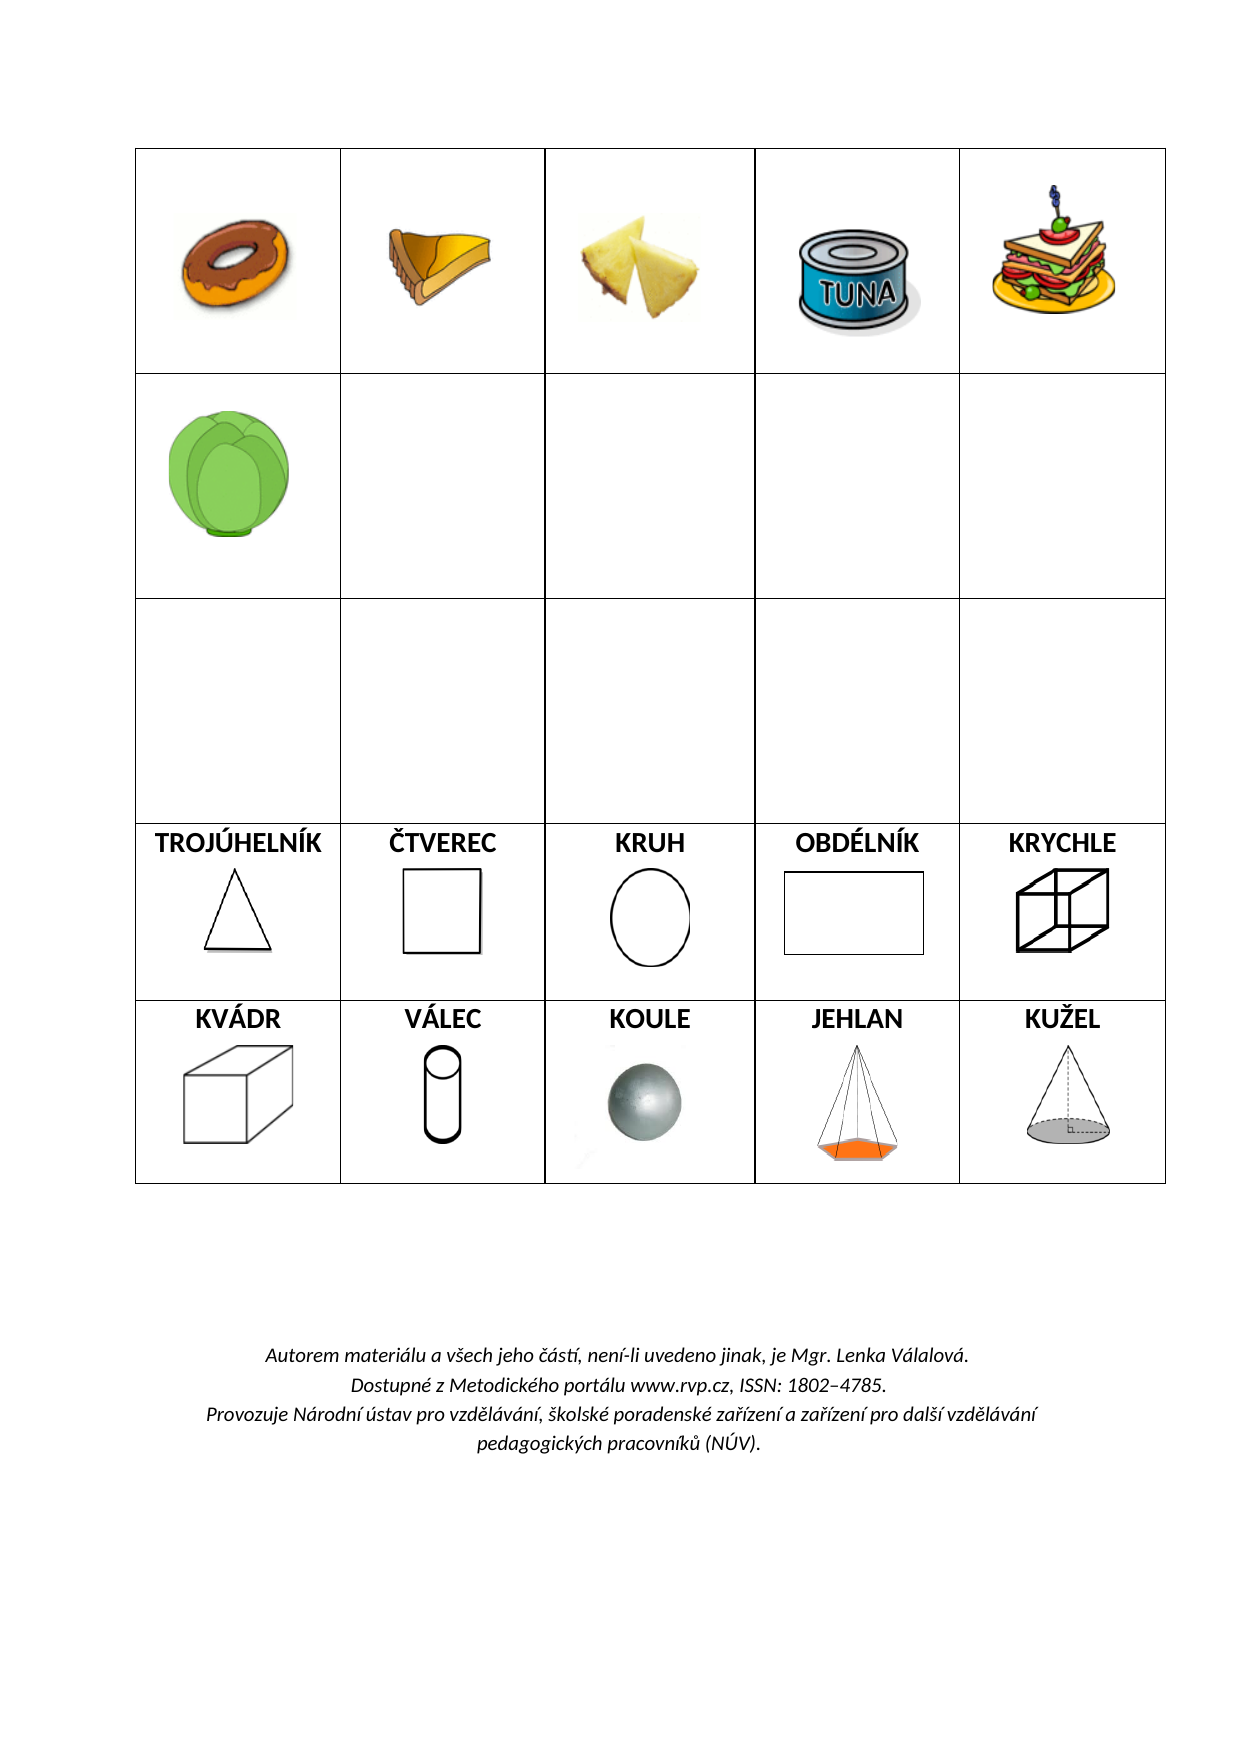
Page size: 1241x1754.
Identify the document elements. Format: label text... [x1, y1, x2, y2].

table_cell [756, 599, 959, 823]
table_cell [136, 374, 340, 598]
table_cell [960, 599, 1165, 823]
table_cell JEHLAN [756, 1001, 959, 1183]
picture [378, 213, 502, 322]
table_header [136, 149, 340, 373]
table_cell ČTVEREC [341, 824, 544, 999]
table_cell [960, 374, 1165, 598]
table_cell [341, 599, 544, 823]
picture [1027, 1045, 1110, 1149]
picture [817, 1045, 898, 1161]
table_cell KRUH [546, 824, 754, 999]
table_cell [136, 599, 340, 823]
table_cell OBDÉLNÍK [756, 824, 959, 999]
picture [168, 411, 289, 537]
table_cell [546, 374, 754, 598]
table_cell KVÁDR [136, 1001, 340, 1183]
table_header [341, 149, 544, 373]
table_cell [756, 374, 959, 598]
picture [578, 213, 701, 322]
picture [798, 213, 921, 352]
picture [1015, 868, 1110, 953]
picture [423, 1045, 462, 1150]
table_cell [546, 599, 754, 823]
table_cell KUŽEL [960, 1001, 1165, 1183]
table_cell VÁLEC [341, 1001, 544, 1183]
picture [183, 1045, 294, 1142]
table_cell [341, 374, 544, 598]
picture [992, 185, 1116, 314]
table_cell KOULE [546, 1001, 754, 1183]
table_cell TROJÚHELNÍK [136, 824, 340, 999]
table_header [756, 149, 959, 373]
picture [402, 868, 483, 955]
picture [610, 868, 690, 970]
picture [574, 1045, 726, 1169]
table_header [546, 149, 754, 373]
picture [203, 868, 273, 953]
picture [173, 213, 297, 320]
table_cell KRYCHLE [960, 824, 1165, 999]
text Autorem materiálu a všech jeho částí, není-li uvedeno jinak, je Mgr. Lenka Válalová. Dostupné z Metodického portálu www.rvp.cz, ISSN: 1802–4785. Provozuje Národní ústav pro vzdělávání, školské poradenské zařízení a zařízení pro další vzdělávání pedagogických pracovníků (NÚV). [148, 1343, 1093, 1456]
table_header [960, 149, 1165, 373]
